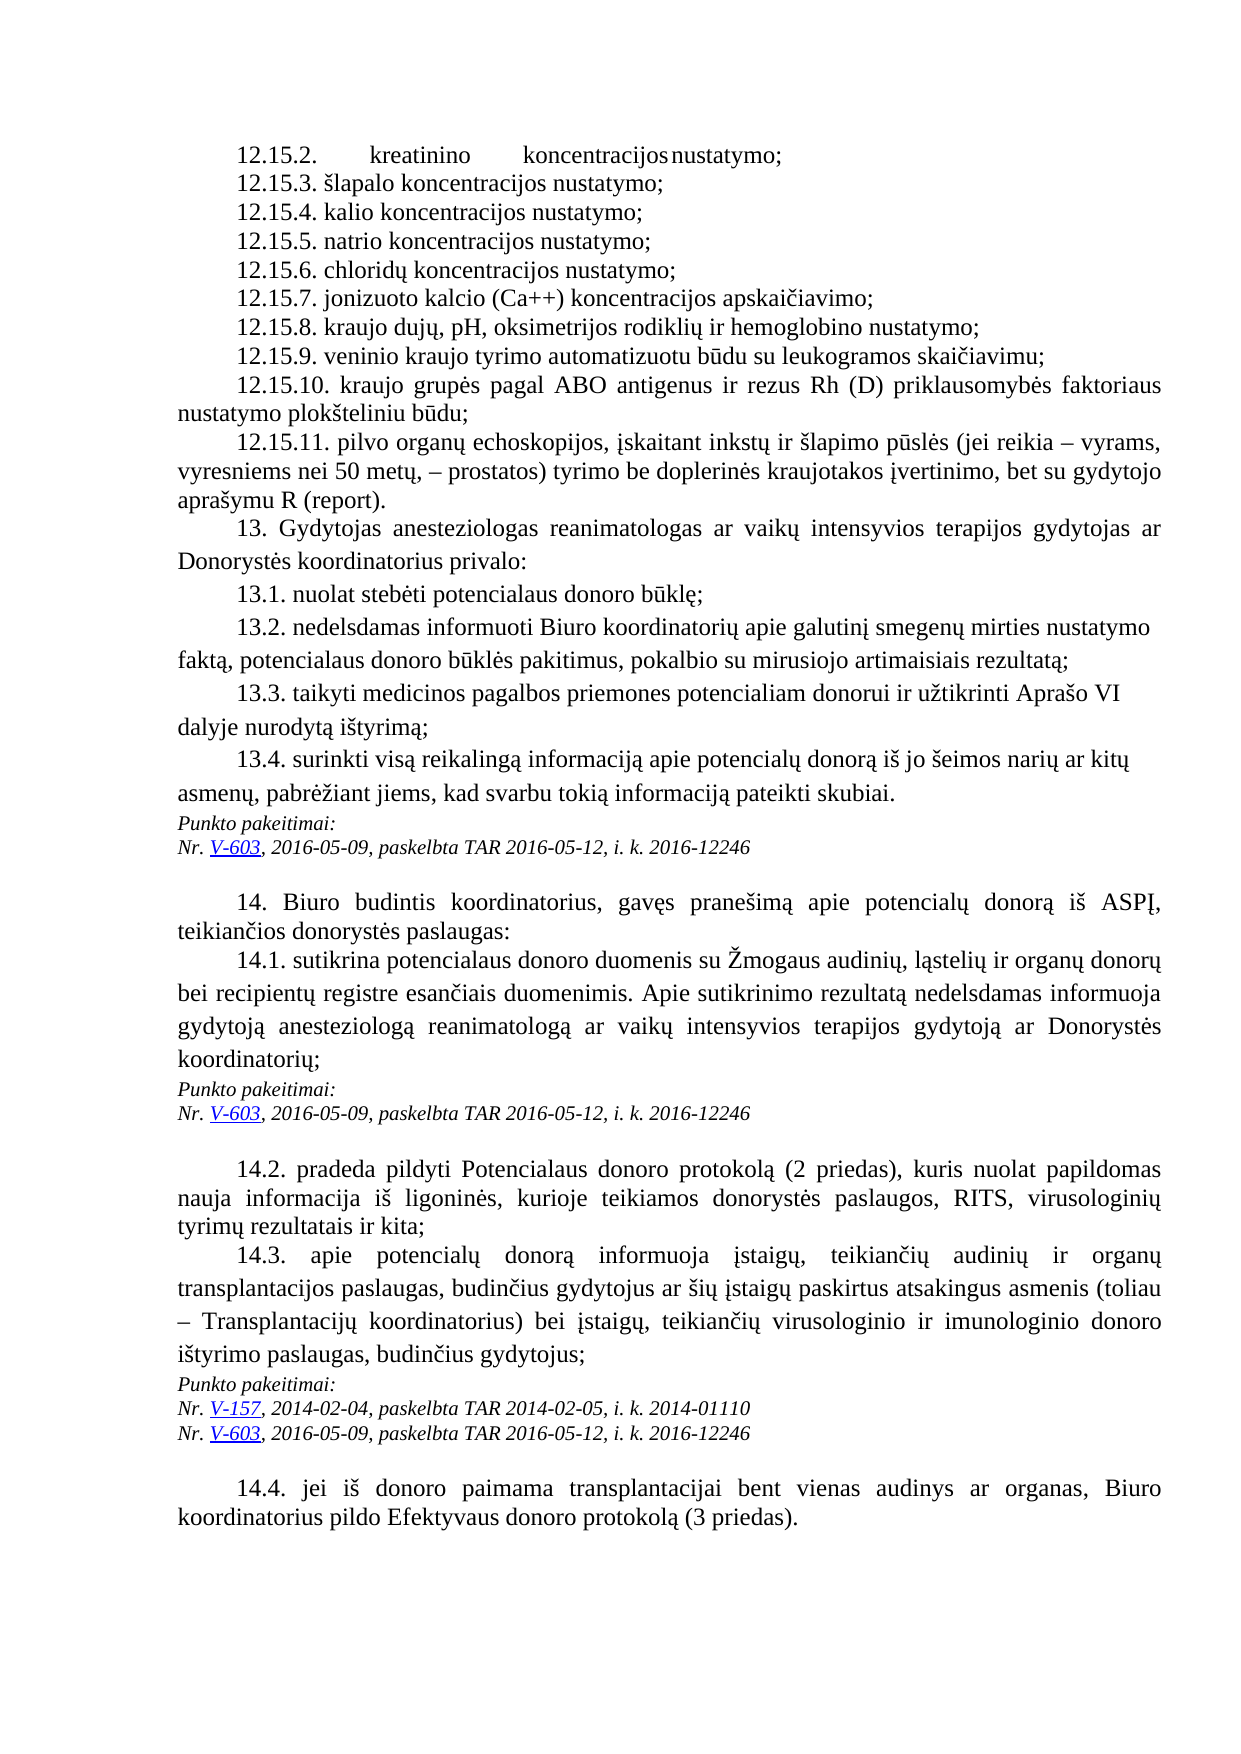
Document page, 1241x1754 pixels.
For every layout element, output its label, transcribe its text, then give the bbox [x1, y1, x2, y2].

text 12.15.7. jonizuoto kalcio (Ca++) koncentracijos apskaičiavimo; [177, 283, 1162, 312]
text 13. Gydytojas anesteziologas reanimatologas ar vaikų intensyvios terapijos gydytojas ar Donorystės koordinatorius privalo: [177, 513, 1162, 575]
text 14.3. apie potencialų donorą informuoja įstaigų, teikiančių audinių ir organų transplantacijos paslaugas, budinčius gydytojus ar šių įstaigų paskirtus atsakingus asmenis (toliau – Transplantacijų koordinatorius) bei įstaigų, teikiančių virusologinio ir imunologinio donoro ištyrimo paslaugas, budinčius gydytojus; [177, 1240, 1162, 1368]
text 14.4. jei iš donoro paimama transplantacijai bent vienas audinys ar organas, Biuro koordinatorius pildo Efektyvaus donoro protokolą (3 priedas). [177, 1473, 1162, 1531]
text 12.15.2. kreatinino koncentracijos nustatymo; [177, 140, 1162, 168]
text Nr. V-603, 2016-05-09, paskelbta TAR 2016-05-12, i. k. 2016-12246 [177, 835, 1162, 859]
text 14. Biuro budintis koordinatorius, gavęs pranešimą apie potencialų donorą iš ASPĮ, teikiančios donorystės paslaugas: [177, 887, 1162, 945]
text Nr. V-603, 2016-05-09, paskelbta TAR 2016-05-12, i. k. 2016-12246 [177, 1420, 1162, 1444]
text Punkto pakeitimai: [177, 1372, 1162, 1396]
text 12.15.4. kalio koncentracijos nustatymo; [177, 197, 1162, 226]
text Punkto pakeitimai: [177, 1077, 1162, 1101]
text 12.15.5. natrio koncentracijos nustatymo; [177, 226, 1162, 255]
text 12.15.9. veninio kraujo tyrimo automatizuotu būdu su leukogramos skaičiavimu; [177, 341, 1162, 370]
text Nr. V-157, 2014-02-04, paskelbta TAR 2014-02-05, i. k. 2014-01110 [177, 1396, 1162, 1420]
text Nr. V-603, 2016-05-09, paskelbta TAR 2016-05-12, i. k. 2016-12246 [177, 1101, 1162, 1125]
text 14.2. pradeda pildyti Potencialaus donoro protokolą (2 priedas), kuris nuolat papildomas nauja informacija iš ligoninės, kurioje teikiamos donorystės paslaugos, RITS, virusologinių tyrimų rezultatais ir kita; [177, 1154, 1162, 1240]
text 12.15.11. pilvo organų echoskopijos, įskaitant inkstų ir šlapimo pūslės (jei reikia – vyrams, vyresniems nei 50 metų, – prostatos) tyrimo be doplerinės kraujotakos įvertinimo, bet su gydytojo aprašymu R (report). [177, 427, 1162, 513]
text 13.2. nedelsdamas informuoti Biuro koordinatorių apie galutinį smegenų mirties nustatymo faktą, potencialaus donoro būklės pakitimus, pokalbio su mirusiojo artimaisiais rezultatą; [177, 612, 1162, 674]
text 14.1. sutikrina potencialaus donoro duomenis su Žmogaus audinių, ląstelių ir organų donorų bei recipientų registre esančiais duomenimis. Apie sutikrinimo rezultatą nedelsdamas informuoja gydytoją anesteziologą reanimatologą ar vaikų intensyvios terapijos gydytoją ar Donorystės koordinatorių; [177, 945, 1162, 1073]
text 12.15.10. kraujo grupės pagal ABO antigenus ir rezus Rh (D) priklausomybės faktoriaus nustatymo plokšteliniu būdu; [177, 370, 1162, 427]
text 12.15.6. chloridų koncentracijos nustatymo; [177, 255, 1162, 283]
text 13.3. taikyti medicinos pagalbos priemones potencialiam donorui ir užtikrinti Aprašo VI dalyje nurodytą ištyrimą; [177, 678, 1162, 740]
text 13.4. surinkti visą reikalingą informaciją apie potencialų donorą iš jo šeimos narių ar kitų asmenų, pabrėžiant jiems, kad svarbu tokią informaciją pateikti skubiai. [177, 744, 1162, 806]
text 13.1. nuolat stebėti potencialaus donoro būklę; [177, 579, 1162, 608]
text Punkto pakeitimai: [177, 811, 1162, 835]
text 12.15.8. kraujo dujų, pH, oksimetrijos rodiklių ir hemoglobino nustatymo; [177, 312, 1162, 341]
text 12.15.3. šlapalo koncentracijos nustatymo; [177, 168, 1162, 197]
